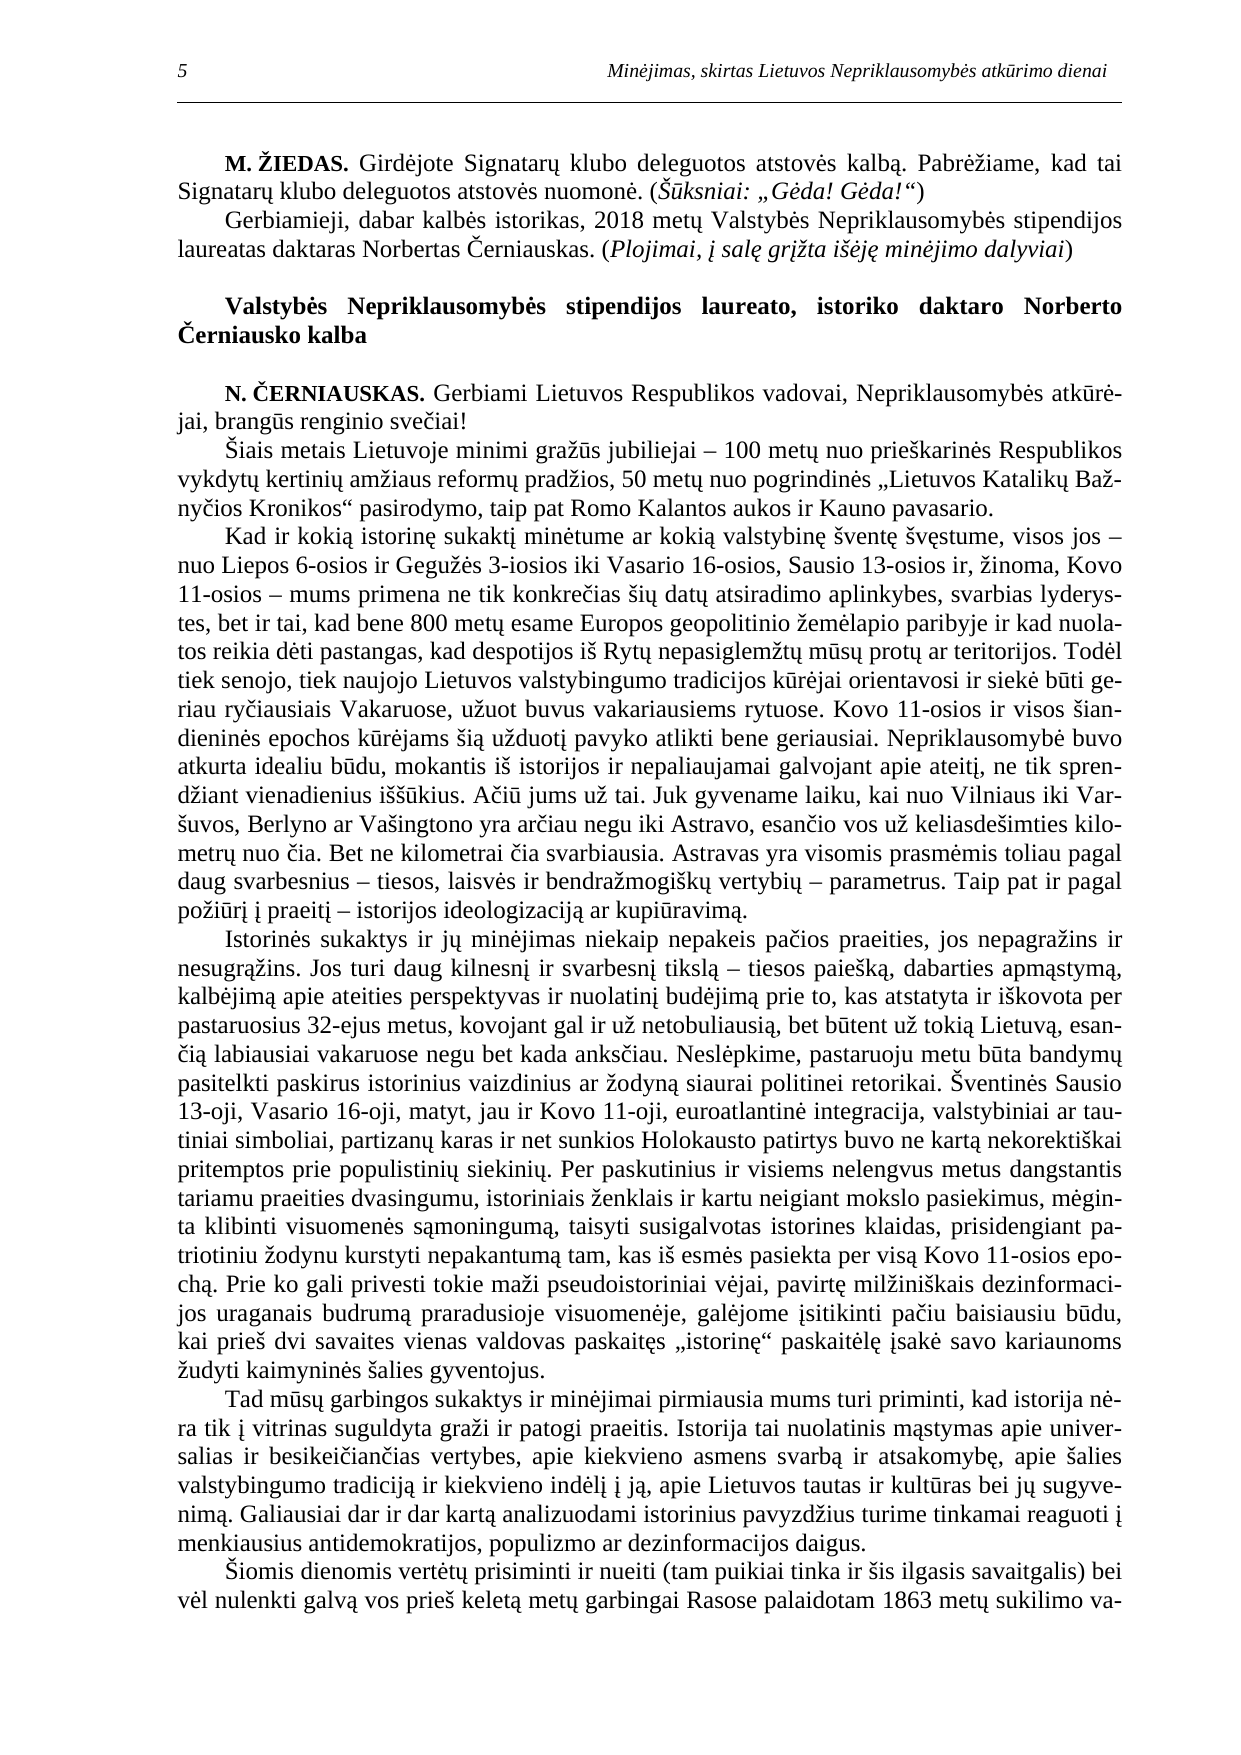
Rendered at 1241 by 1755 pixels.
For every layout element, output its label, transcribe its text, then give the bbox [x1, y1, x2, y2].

text Is­to­ri­nės su­kak­tys ir jų mi­nė­ji­mas nie­kaip ne­pa­keis pa­čios pra­ei­ties, jos ne­pa­gra­žins ir ne­su­grą­žins. Jos tu­ri daug kil­nes­nį ir svar­bes­nį tiks­lą – tie­sos pa­ieš­ką, da­bar­ties ap­mąs­ty­mą, kal­bė­ji­mą apie at­ei­ties per­spek­ty­vas ir nuo­la­ti­nį bu­dė­ji­mą prie to, kas at­sta­ty­ta ir iš­ko­vo­ta per pas­ta­ruo­sius 32-ejus me­tus, ko­vo­jant gal ir už ne­to­bu­liau­sią, bet bū­tent už to­kią Lie­tu­vą, esan­čią la­biau­siai va­ka­ruo­se ne­gu bet ka­da anks­čiau. Ne­slėp­ki­me, pas­ta­ruo­ju me­tu bū­ta ban­dy­mų pa­si­telk­ti pa­ski­rus is­to­ri­nius vaiz­di­nius ar žo­dy­ną siau­rai po­li­ti­nei re­to­ri­kai. Šven­ti­nės Sau­sio 13-oji, Va­sa­rio 16-oji, ma­tyt, jau ir Ko­vo 11-oji, eu­ro­at­lan­ti­nė in­teg­ra­ci­ja, vals­ty­bi­niai ar tau­ti­niai sim­bo­liai, par­ti­za­nų ka­ras ir net sun­kios Ho­lo­kaus­to pa­tir­tys bu­vo ne kar­tą ne­ko­rek­tiš­kai pri­temp­tos prie po­pu­lis­ti­nių sie­ki­nių. Per pas­ku­ti­nius ir vi­siems ne­leng­vus me­tus dangs­tan­tis ta­ria­mu pra­ei­ties dva­sin­gu­mu, is­to­ri­niais žen­klais ir kar­tu nei­giant moks­lo pa­sie­ki­mus, mė­gin­ta kli­bin­ti vi­suo­me­nės są­mo­nin­gu­mą, tai­sy­ti su­si­gal­vo­tas is­to­ri­nes klai­das, pri­si­den­giant pa­trio­ti­niu žo­dy­nu kurs­ty­ti ne­pa­kan­tu­mą tam, kas iš es­mės pa­siek­ta per vi­są Ko­vo 11-osios epo­chą. Prie ko ga­li pri­ves­ti to­kie ma­ži pseu­dois­to­ri­niai vė­jai, pa­vir­tę mil­ži­niš­kais dez­in­for­ma­ci­jos ura­ga­nais bud­ru­mą pra­ra­du­sio­je vi­suo­me­nė­je, ga­lė­jo­me įsi­ti­kin­ti pa­čiu bai­siau­siu bū­du, kai prieš dvi sa­vai­tes vie­nas val­do­vas pa­skai­tęs „is­to­ri­nę“ pa­skai­tė­lę įsa­kė sa­vo ka­riau­noms žu­dy­ti kai­my­ni­nės ša­lies gy­ven­to­jus. [177, 924, 1122, 1384]
text Šiais me­tais Lie­tu­vo­je mi­ni­mi gra­žūs ju­bi­lie­jai – 100 me­tų nuo prieš­ka­ri­nės Res­pub­li­kos vyk­dy­tų ker­ti­nių am­žiaus re­for­mų pra­džios, 50 me­tų nuo po­grin­di­nės „Lie­tu­vos Ka­ta­li­kų Baž­ny­čios Kro­ni­kos“ pa­si­ro­dy­mo, taip pat Ro­mo Ka­lan­tos au­kos ir Kau­no pa­va­sa­rio. [177, 435, 1122, 521]
text N. ČERNIAUSKAS. Ger­bia­mi Lie­tu­vos Res­pub­li­kos va­do­vai, Ne­pri­klau­so­my­bės at­kū­rė­jai, bran­gūs ren­gi­nio sve­čiai! [177, 378, 1122, 435]
text Kad ir ko­kią is­to­ri­nę su­kak­tį mi­nė­tu­me ar ko­kią vals­ty­bi­nę šven­tę švęs­tu­me, vi­sos jos – nuo Lie­pos 6-osios ir Ge­gu­žės 3-io­sios iki Va­sa­rio 16-osios, Sau­sio 13-osios ir, ži­no­ma, Ko­vo 11-osios – mums pri­me­na ne tik kon­kre­čias šių da­tų at­si­ra­di­mo ap­lin­ky­bes, svar­bias ly­de­rys­tes, bet ir tai, kad be­ne 800 me­tų esa­me Eu­ro­pos ge­o­po­li­ti­nio že­mė­la­pio pa­ri­by­je ir kad nuo­la­tos rei­kia dė­ti pa­stan­gas, kad des­po­ti­jos iš Ry­tų nepa­si­glemž­tų mū­sų pro­tų ar te­ri­to­ri­jos. To­dėl tiek se­no­jo, tiek nau­jo­jo Lie­tu­vos vals­ty­bin­gu­mo tra­di­ci­jos kū­rė­jai orien­ta­vo­si ir sie­kė bū­ti ge­riau ry­čiau­siais Va­ka­ruo­se, užuot bu­vus va­ka­riau­siems ry­tuo­se. Ko­vo 11-osios ir vi­sos šian­die­ni­nės epo­chos kū­rė­jams šią už­duo­tį pa­vy­ko at­lik­ti be­ne ge­riau­siai. Ne­pri­klau­so­my­bė bu­vo at­kur­ta ide­a­liu bū­du, mo­kan­tis iš is­to­ri­jos ir ne­pa­liau­ja­mai gal­vo­jant apie at­ei­tį, ne tik spren­džiant vie­na­die­nius iš­šū­kius. Ačiū jums už tai. Juk gy­ve­na­me lai­ku, kai nuo Vil­niaus iki Var­šu­vos, Ber­ly­no ar Va­šing­to­no yra ar­čiau ne­gu iki Ast­ra­vo, esan­čio vos už ke­lias­de­šim­ties ki­lo­met­rų nuo čia. Bet ne ki­lo­met­rai čia svar­biau­sia. Ast­ra­vas yra vi­so­mis pras­mė­mis to­liau pa­gal daug svar­bes­nius – tie­sos, lais­vės ir ben­draž­mo­giš­kų ver­ty­bių – pa­ra­met­rus. Taip pat ir pa­gal po­žiū­rį į pra­ei­tį – is­to­ri­jos ide­o­lo­gi­za­ci­ją ar ku­piū­ra­vi­mą. [177, 521, 1122, 924]
text M. ŽIEDAS. Gir­dė­jo­te Sig­na­ta­rų klu­bo de­le­guo­tos at­sto­vės kal­bą. Pa­brė­žia­me, kad tai Sig­na­ta­rų klu­bo de­le­guo­tos at­sto­vės nuo­mo­nė. (Šūk­s­niai: „Gė­da! Gė­da!“) [177, 148, 1122, 205]
text Tad mū­sų gar­bin­gos su­kak­tys ir mi­nė­ji­mai pir­miau­sia mums tu­ri pri­min­ti, kad is­to­ri­ja nė­ra tik į vit­ri­nas su­gul­dy­ta gra­ži ir pa­to­gi pra­ei­tis. Is­to­ri­ja tai nuo­la­ti­nis mąs­ty­mas apie uni­ver­sa­lias ir be­si­kei­čian­čias ver­ty­bes, apie kiek­vie­no as­mens svar­bą ir at­sa­ko­my­bę, apie ša­lies vals­ty­bin­gu­mo tra­di­ci­ją ir kiek­vie­no in­dė­lį į ją, apie Lie­tu­vos tau­tas ir kul­tū­ras bei jų su­gy­ve­ni­mą. Ga­liau­siai dar ir dar kar­tą ana­li­zuo­da­mi is­to­ri­nius pa­vyz­džius tu­ri­me tin­ka­mai re­a­guo­ti į men­kiau­sius an­ti­de­mok­ra­ti­jos, po­pu­liz­mo ar dez­in­for­ma­ci­jos dai­gus. [177, 1384, 1122, 1556]
text Šio­mis die­no­mis ver­tė­tų pri­si­min­ti ir nu­ei­ti (tam pui­kiai tin­ka ir šis il­ga­sis sa­vait­ga­lis) bei vėl nu­lenk­ti gal­vą vos prieš ke­le­tą me­tų gar­bin­gai Ra­so­se pa­lai­do­tam 1863 me­tų su­ki­li­mo va­ [177, 1556, 1122, 1614]
text Ger­bia­mie­ji, da­bar kal­bės is­to­ri­kas, 2018 me­tų Vals­ty­bės Ne­pri­klau­so­my­bės sti­pen­di­jos lau­re­a­tas dak­ta­ras Nor­ber­tas Čer­niaus­kas. (Plo­­ji­­mai, į sa­lę grįž­ta iš­ėję mi­nė­ji­mo da­ly­viai) [177, 205, 1122, 263]
text Vals­ty­bės Ne­pri­klau­so­my­bės sti­pen­di­jos lau­re­a­to, is­to­ri­ko dak­ta­ro Nor­ber­to Černiaus­ko kal­ba [177, 291, 1122, 349]
